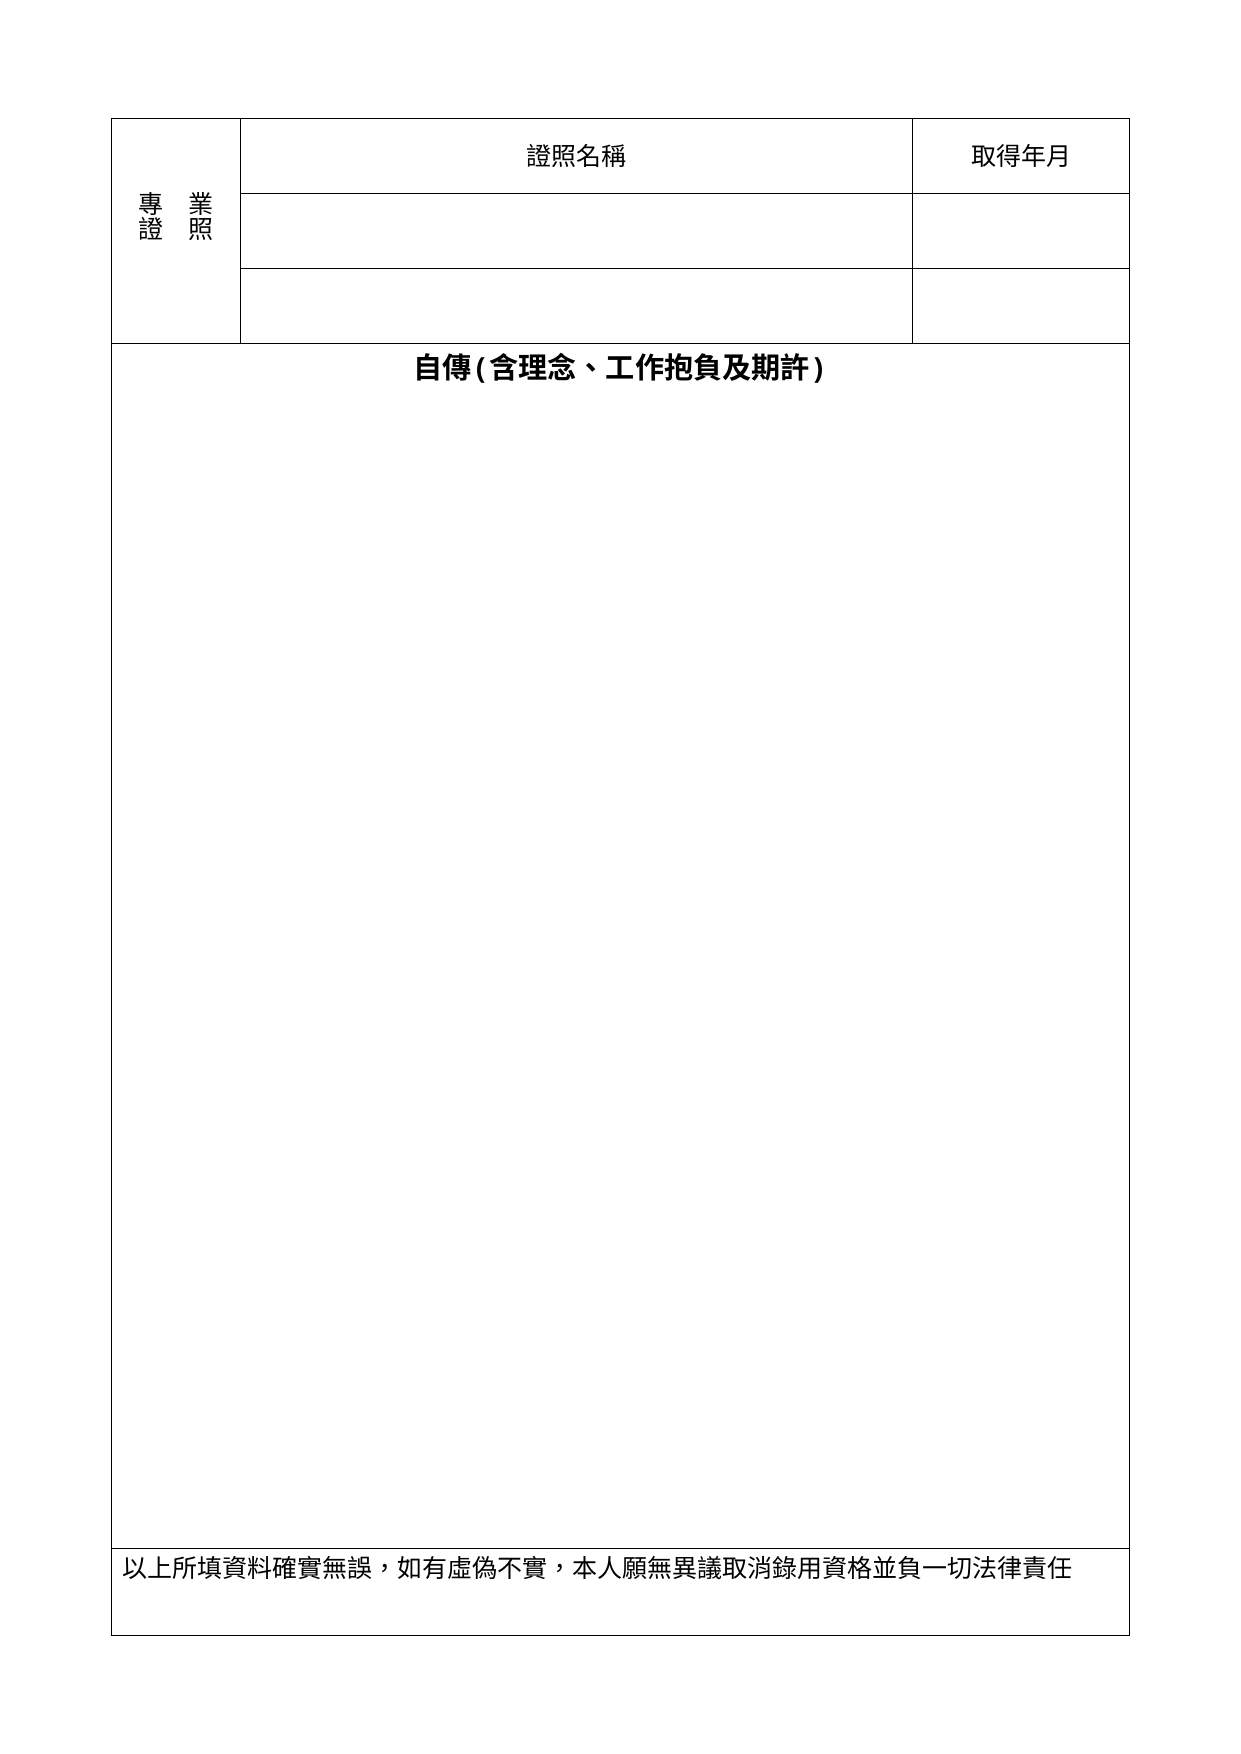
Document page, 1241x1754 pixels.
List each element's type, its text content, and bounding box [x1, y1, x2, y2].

table_cell [913, 194, 1129, 268]
table_cell [241, 269, 912, 343]
table_cell [241, 194, 912, 268]
table_cell 取得年月 [913, 119, 1129, 193]
table_cell 自傳(含理念、工作抱負及期許) [112, 344, 1129, 1547]
table_cell 專 業 證 照 [112, 119, 240, 343]
table_cell [913, 269, 1129, 343]
table_cell 以上所填資料確實無誤，如有虛偽不實，本人願無異議取消錄用資格並負一切法律責任 [112, 1549, 1129, 1635]
table_cell 證照名稱 [241, 119, 912, 193]
